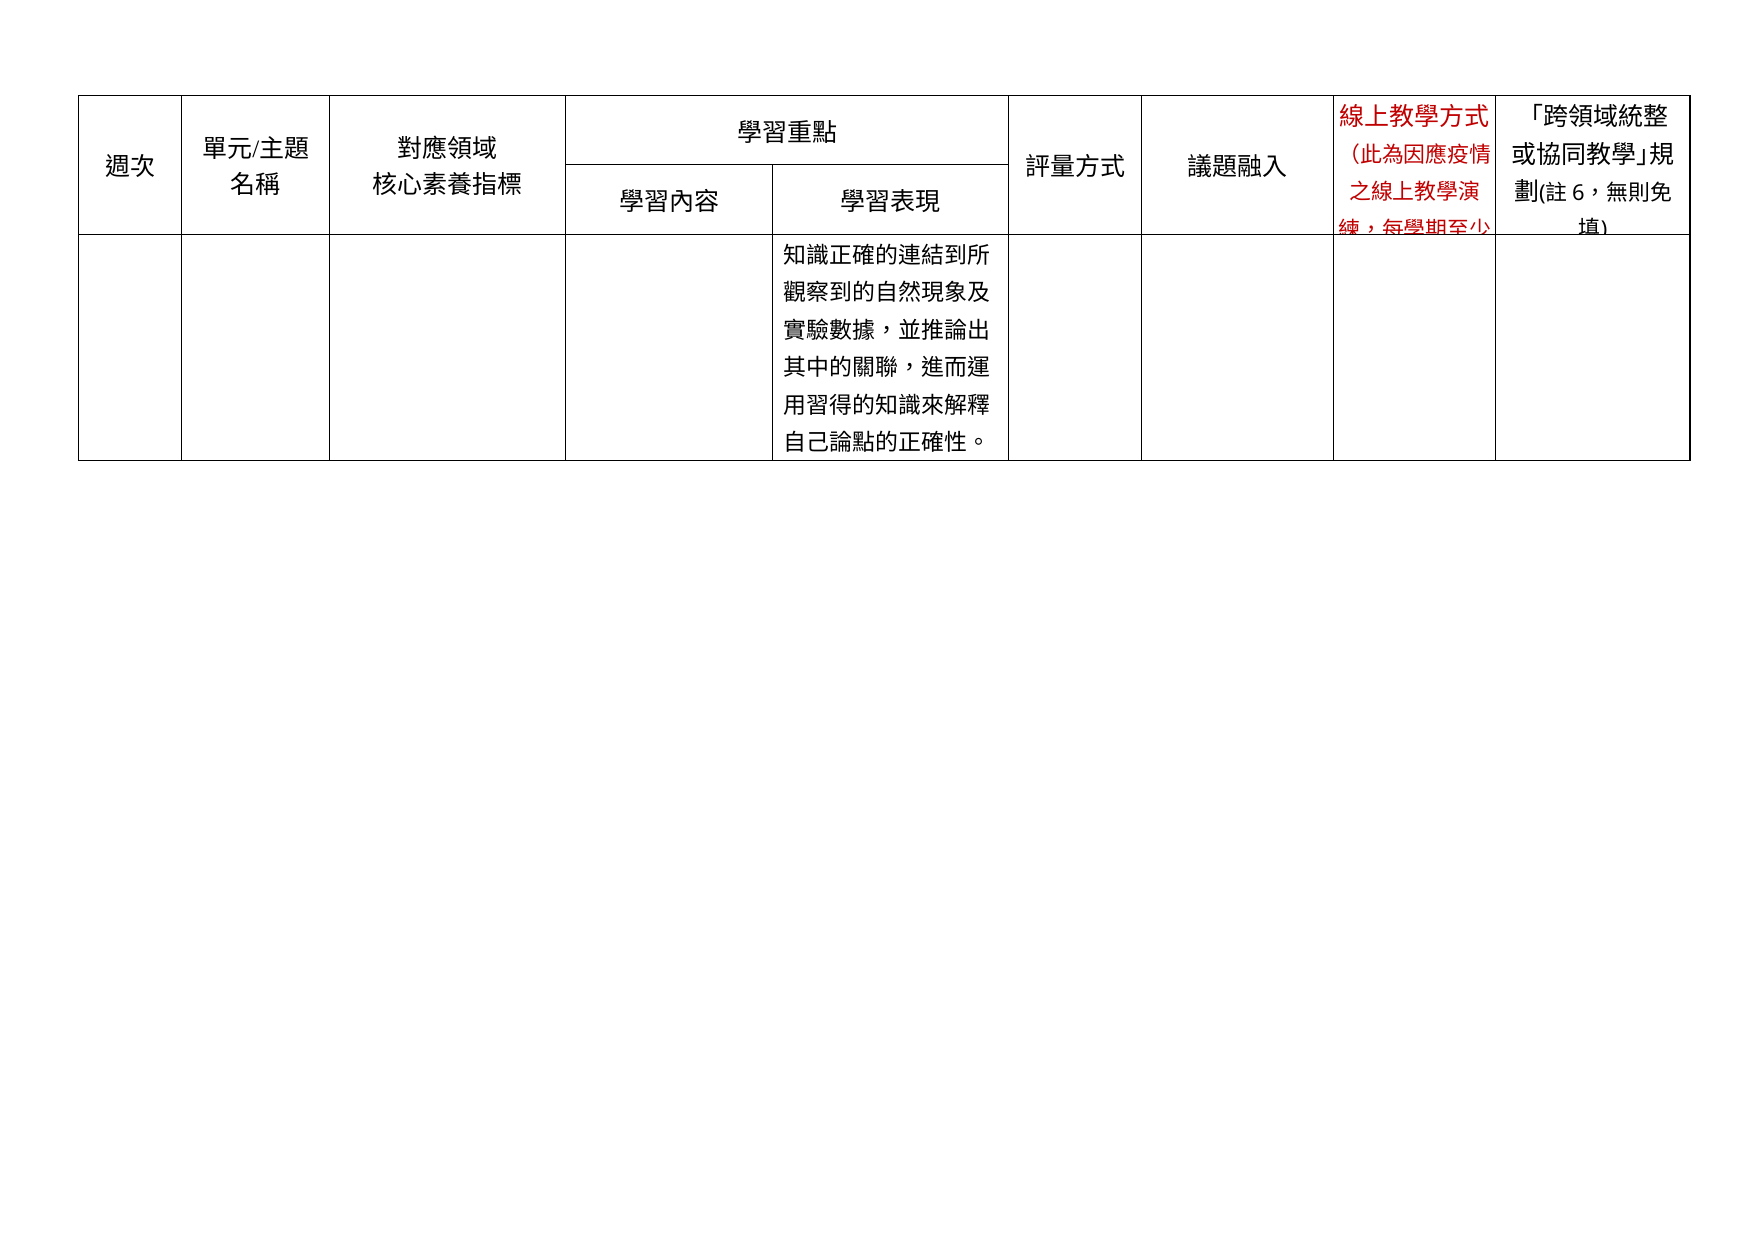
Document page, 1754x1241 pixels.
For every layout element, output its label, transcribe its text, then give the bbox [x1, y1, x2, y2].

table_cell [1496, 235, 1689, 460]
table_header 對應領域 核心素養指標 [330, 96, 565, 234]
table_cell [79, 235, 181, 460]
table_cell [566, 235, 772, 460]
table_cell [330, 235, 565, 460]
table_cell [1142, 235, 1333, 460]
table_cell [182, 235, 329, 460]
table_header 評量方式 [1009, 96, 1141, 234]
table_cell 知識正確的連結到所觀察到的自然現象及實驗數據，並推論出其中的關聯，進而運用習得的知識來解釋自己論點的正確性。 [773, 235, 1008, 460]
table_cell 學習表現 [773, 165, 1008, 234]
table_header 線上教學方式 （此為因應疫情之線上教學演練，每學期至少實施3次，請見註5） [1334, 96, 1495, 234]
table_cell [1334, 235, 1495, 460]
table_header 學習重點 [566, 96, 1008, 164]
table_header 週次 [79, 96, 181, 234]
table_cell 學習內容 [566, 165, 772, 234]
table_header 「跨領域統整或協同教學｣規劃(註6，無則免填) [1496, 96, 1689, 234]
table_cell [1009, 235, 1141, 460]
table_header 議題融入 [1142, 96, 1333, 234]
table_header 單元/主題名稱 [182, 96, 329, 234]
